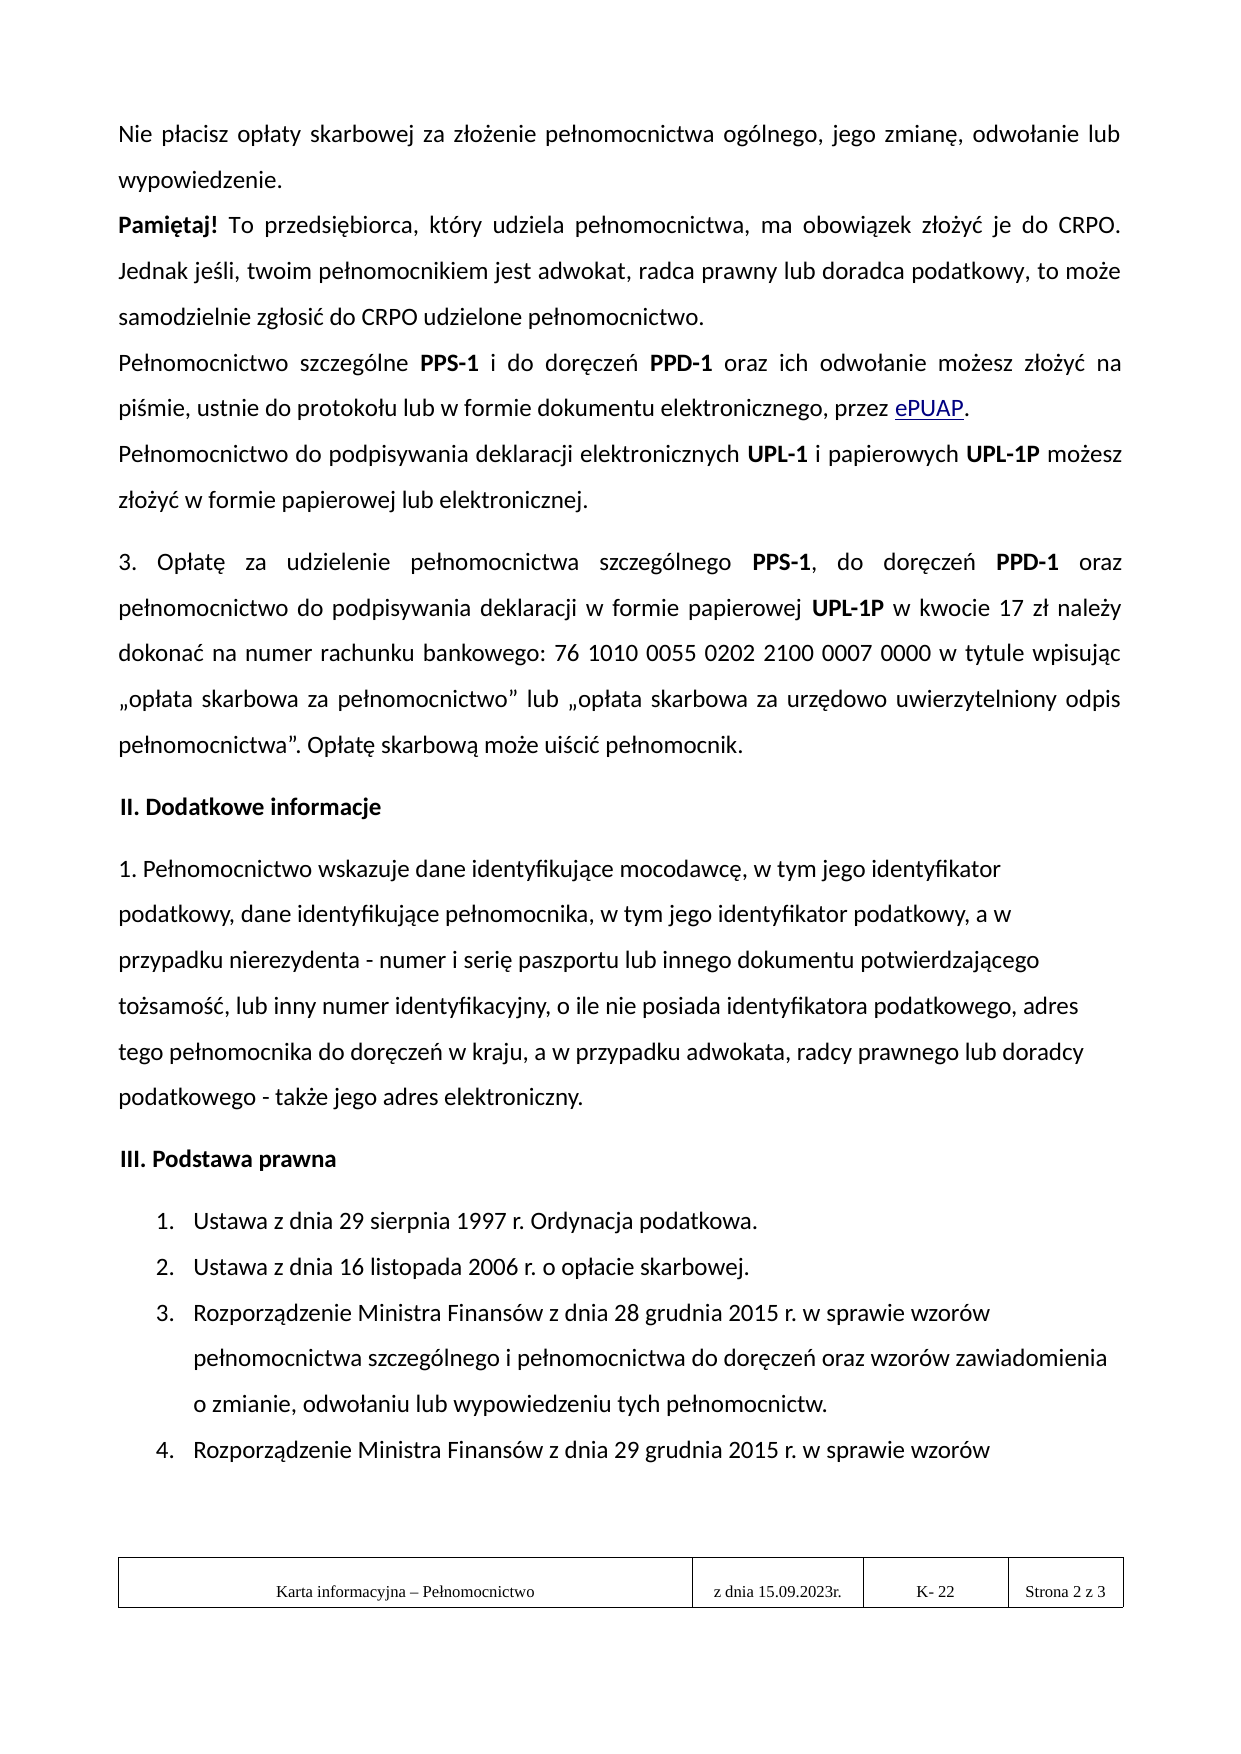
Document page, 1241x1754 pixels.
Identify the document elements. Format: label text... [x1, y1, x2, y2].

list Rozporządzenie Ministra Finansów z dnia 28 grudnia 2015 r. w sprawie wzorów pełnomocnictwa szczególnego i pełnomocnictwa do doręczeń oraz wzorów zawiadomienia o zmianie, odwołaniu lub wypowiedzeniu tych pełnomocnictw. [156, 1297, 1122, 1419]
text 3. Opłatę za udzielenie pełnomocnictwa szczególnego PPS-1, do doręczeń PPD-1 oraz pełnomocnictwo do podpisywania deklaracji w formie papierowej UPL-1P w kwocie 17 zł należy dokonać na numer rachunku bankowego: 76 1010 0055 0202 2100 0007 0000 w tytule wpisując „opłata skarbowa za pełnomocnictwo” lub „opłata skarbowa za urzędowo uwierzytelniony odpis pełnomocnictwa”. Opłatę skarbową może uiścić pełnomocnik. [118, 546, 1122, 759]
text III. Podstawa prawna [120, 1143, 1122, 1174]
list Ustawa z dnia 29 sierpnia 1997 r. Ordynacja podatkowa. [156, 1205, 1122, 1236]
list Rozporządzenie Ministra Finansów z dnia 29 grudnia 2015 r. w sprawie wzorów [156, 1434, 1122, 1464]
text Pełnomocnictwo szczególne PPS-1 i do doręczeń PPD-1 oraz ich odwołanie możesz złożyć na piśmie, ustnie do protokołu lub w formie dokumentu elektronicznego, przez ePUAP. [118, 347, 1122, 423]
text II. Dodatkowe informacje [120, 791, 1122, 821]
list Ustawa z dnia 16 listopada 2006 r. o opłacie skarbowej. [156, 1251, 1122, 1282]
text Pełnomocnictwo do podpisywania deklaracji elektronicznych UPL-1 i papierowych UPL-1P możesz złożyć w formie papierowej lub elektronicznej. [118, 438, 1122, 514]
text Nie płacisz opłaty skarbowej za złożenie pełnomocnictwa ogólnego, jego zmianę, odwołanie lub wypowiedzenie. [118, 118, 1122, 194]
text Pamiętaj! To przedsiębiorca, który udziela pełnomocnictwa, ma obowiązek złożyć je do CRPO. Jednak jeśli, twoim pełnomocnikiem jest adwokat, radca prawny lub doradca podatkowy, to może samodzielnie zgłosić do CRPO udzielone pełnomocnictwo. [118, 209, 1122, 332]
text 1. Pełnomocnictwo wskazuje dane identyfikujące mocodawcę, w tym jego identyfikator podatkowy, dane identyfikujące pełnomocnika, w tym jego identyfikator podatkowy, a w przypadku nierezydenta - numer i serię paszportu lub innego dokumentu potwierdzającego tożsamość, lub inny numer identyfikacyjny, o ile nie posiada identyfikatora podatkowego, adres tego pełnomocnika do doręczeń w kraju, a w przypadku adwokata, radcy prawnego lub doradcy podatkowego - także jego adres elektroniczny. [118, 853, 1122, 1112]
